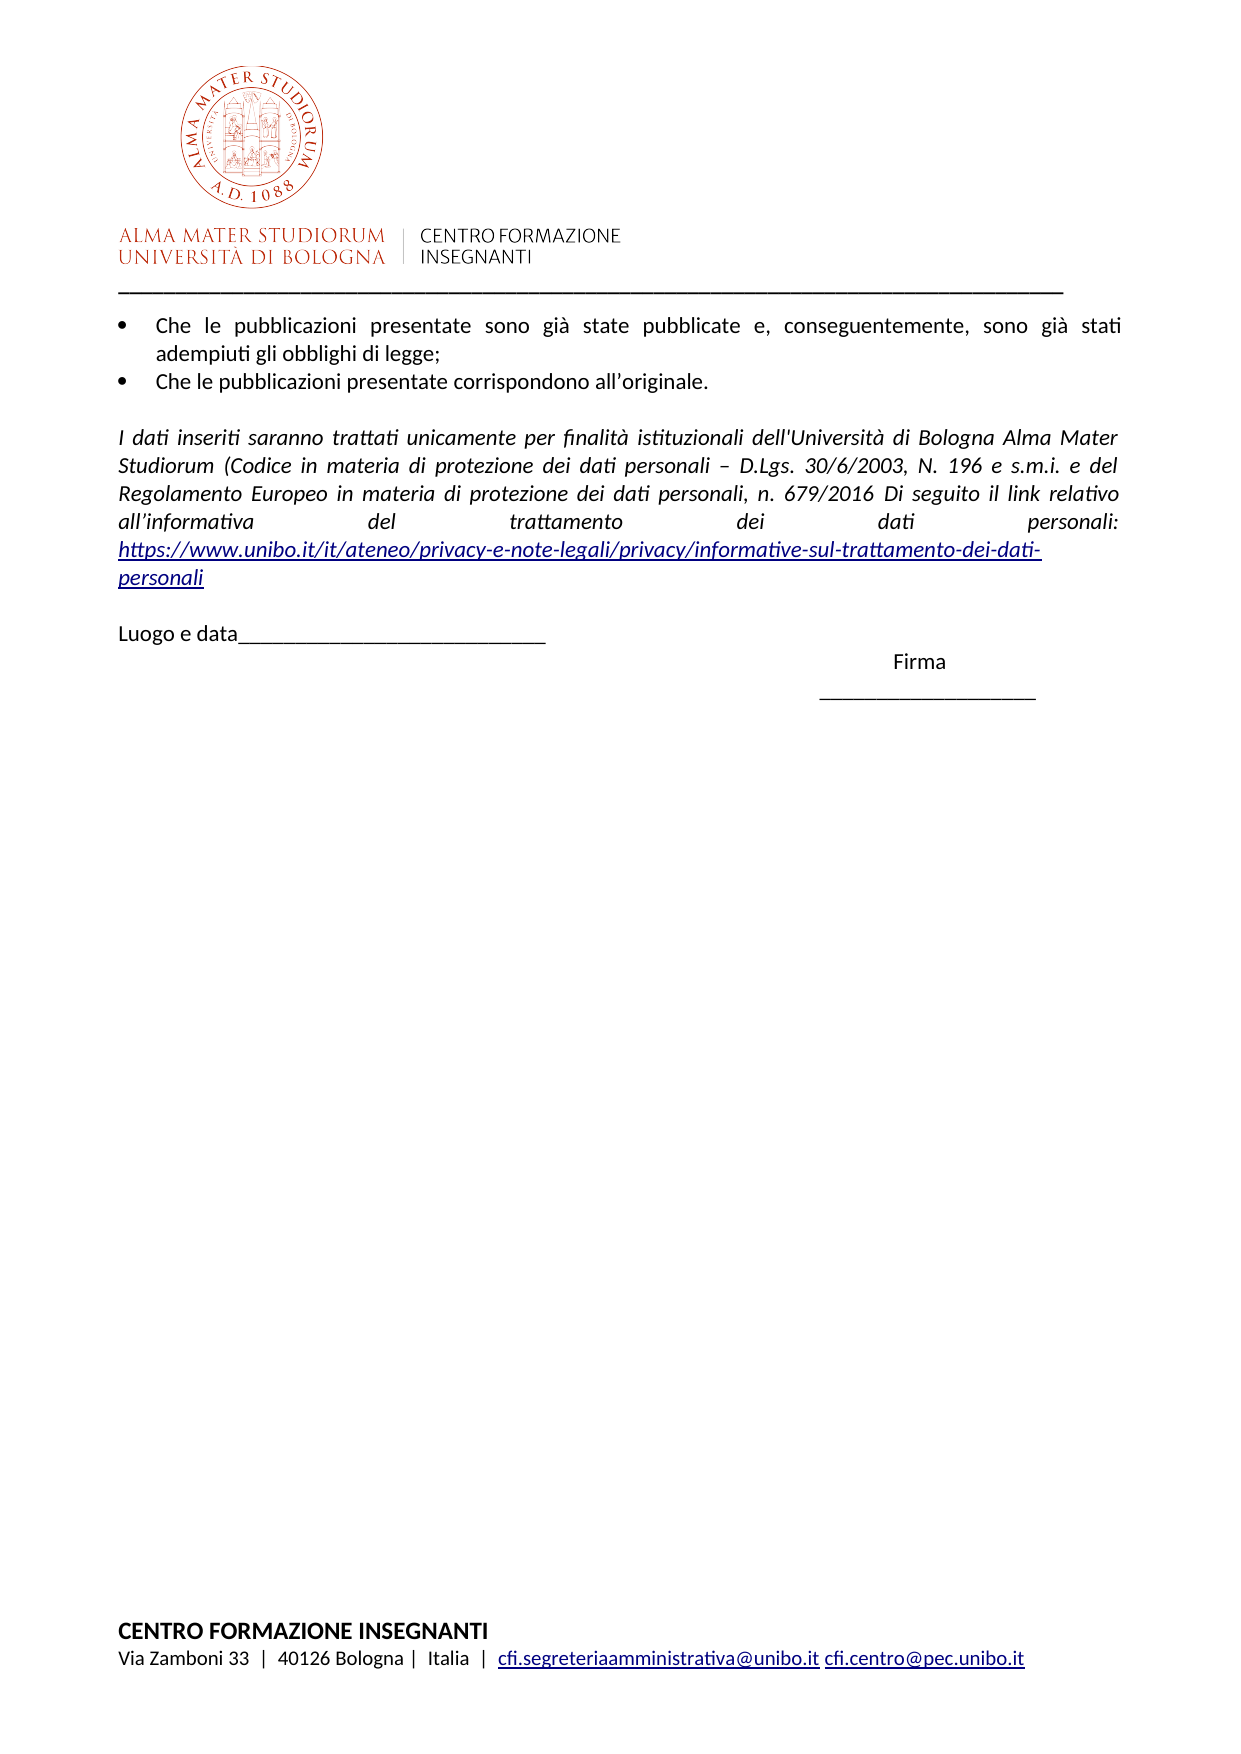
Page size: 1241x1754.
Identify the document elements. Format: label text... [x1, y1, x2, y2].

text ___________________ [156, 675, 1122, 703]
text Firma [156, 647, 1122, 675]
text Luogo e data___________________________ [118, 619, 1122, 647]
text I dati inseriti saranno trattati unicamente per finalità istituzionali dell'Università di Bologna Alma Mater Studiorum (Codice in materia di protezione dei dati personali – D.Lgs. 30/6/2003, N. 196 e s.m.i. e del Regolamento Europeo in materia di protezione dei dati personali, n. 679/2016 Di seguito il link relativo all’informativa del trattamento dei dati personali: https://www.unibo.it/it/ateneo/privacy-e-note-legali/privacy/informative-sul-trattamento-dei-dati-personali [118, 423, 1122, 591]
list Che le pubblicazioni presentate sono già state pubblicate e, conseguentemente, sono già stati adempiuti gli obblighi di legge; [118, 311, 1122, 367]
list Che le pubblicazioni presentate corrispondono all’originale. [118, 367, 1122, 395]
text ___________________________________________________________________________________ [118, 269, 1122, 297]
